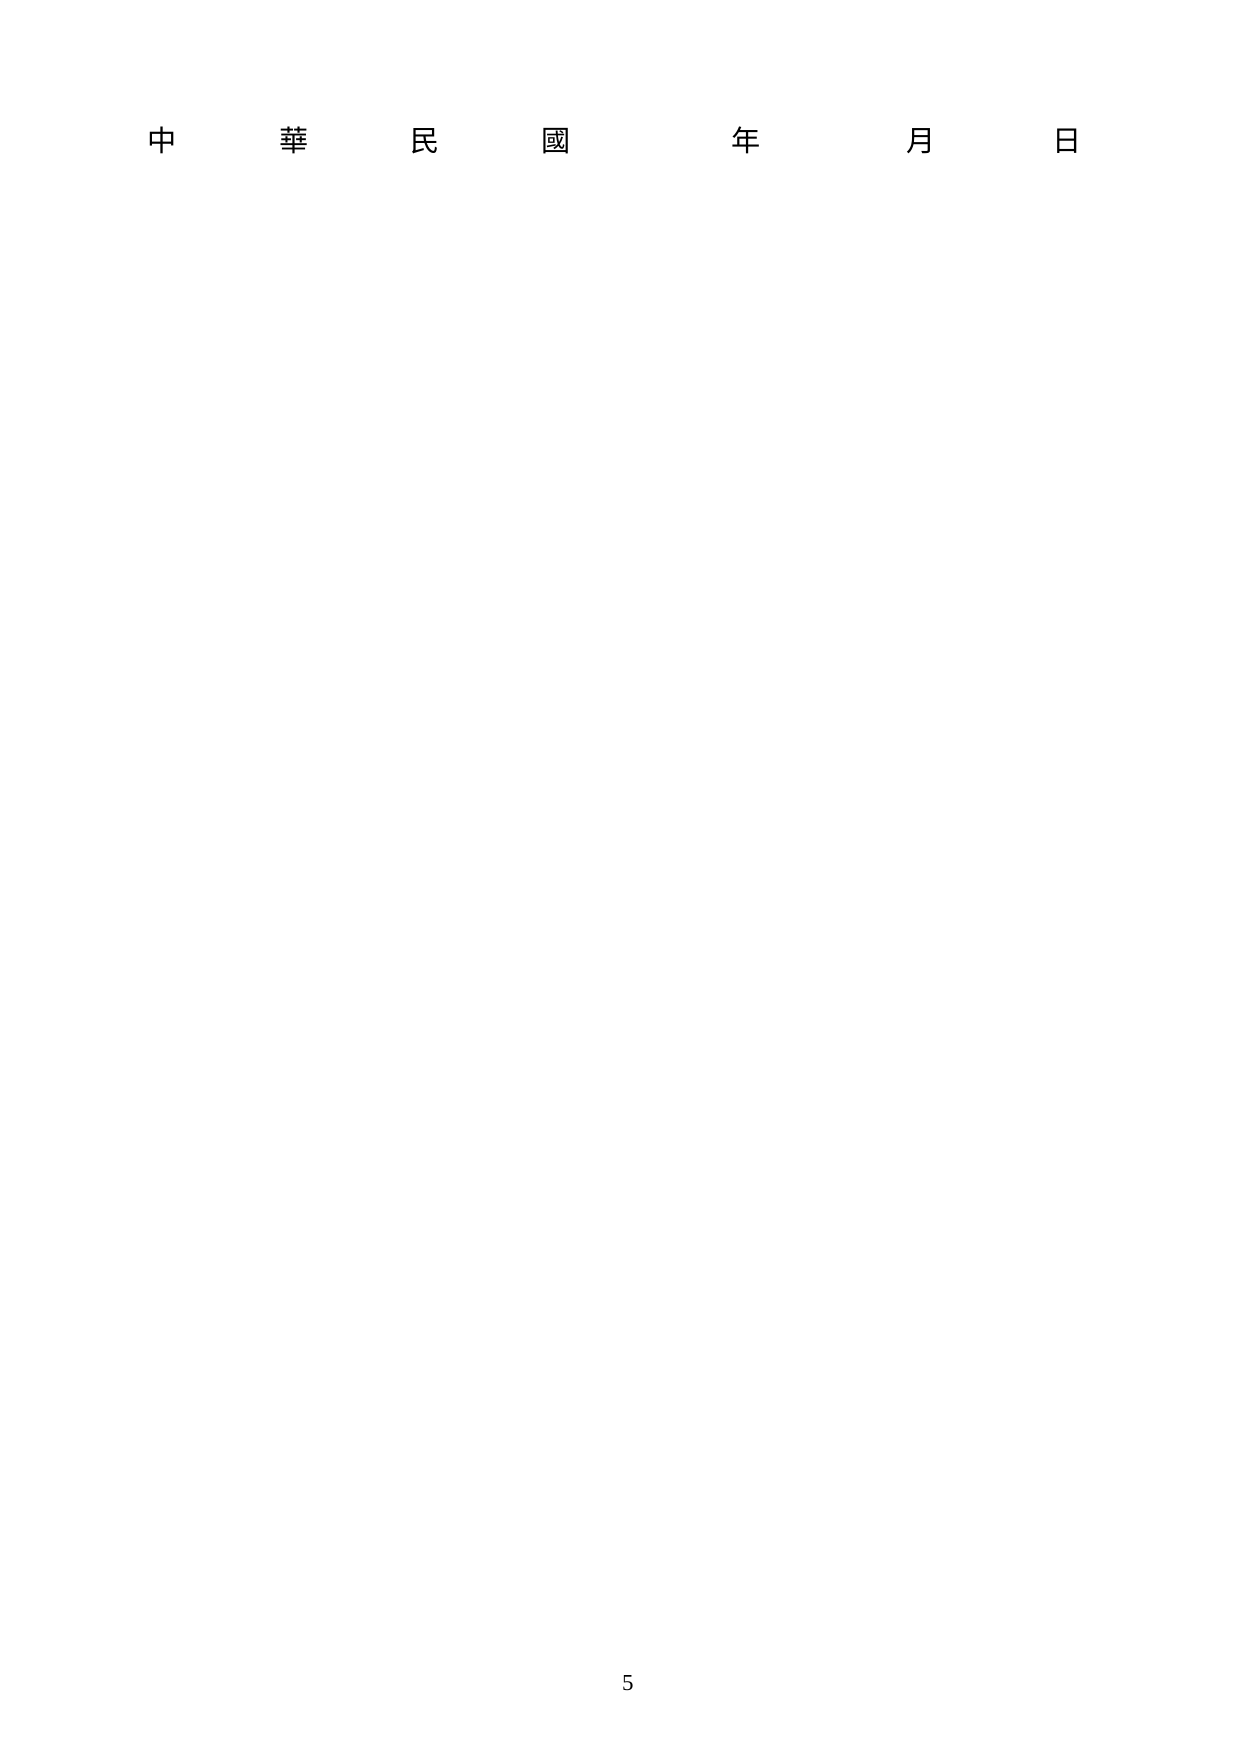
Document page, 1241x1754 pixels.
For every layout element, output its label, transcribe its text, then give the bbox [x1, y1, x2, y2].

text 中 華 民 國 年 月 日 [148, 97, 1107, 160]
